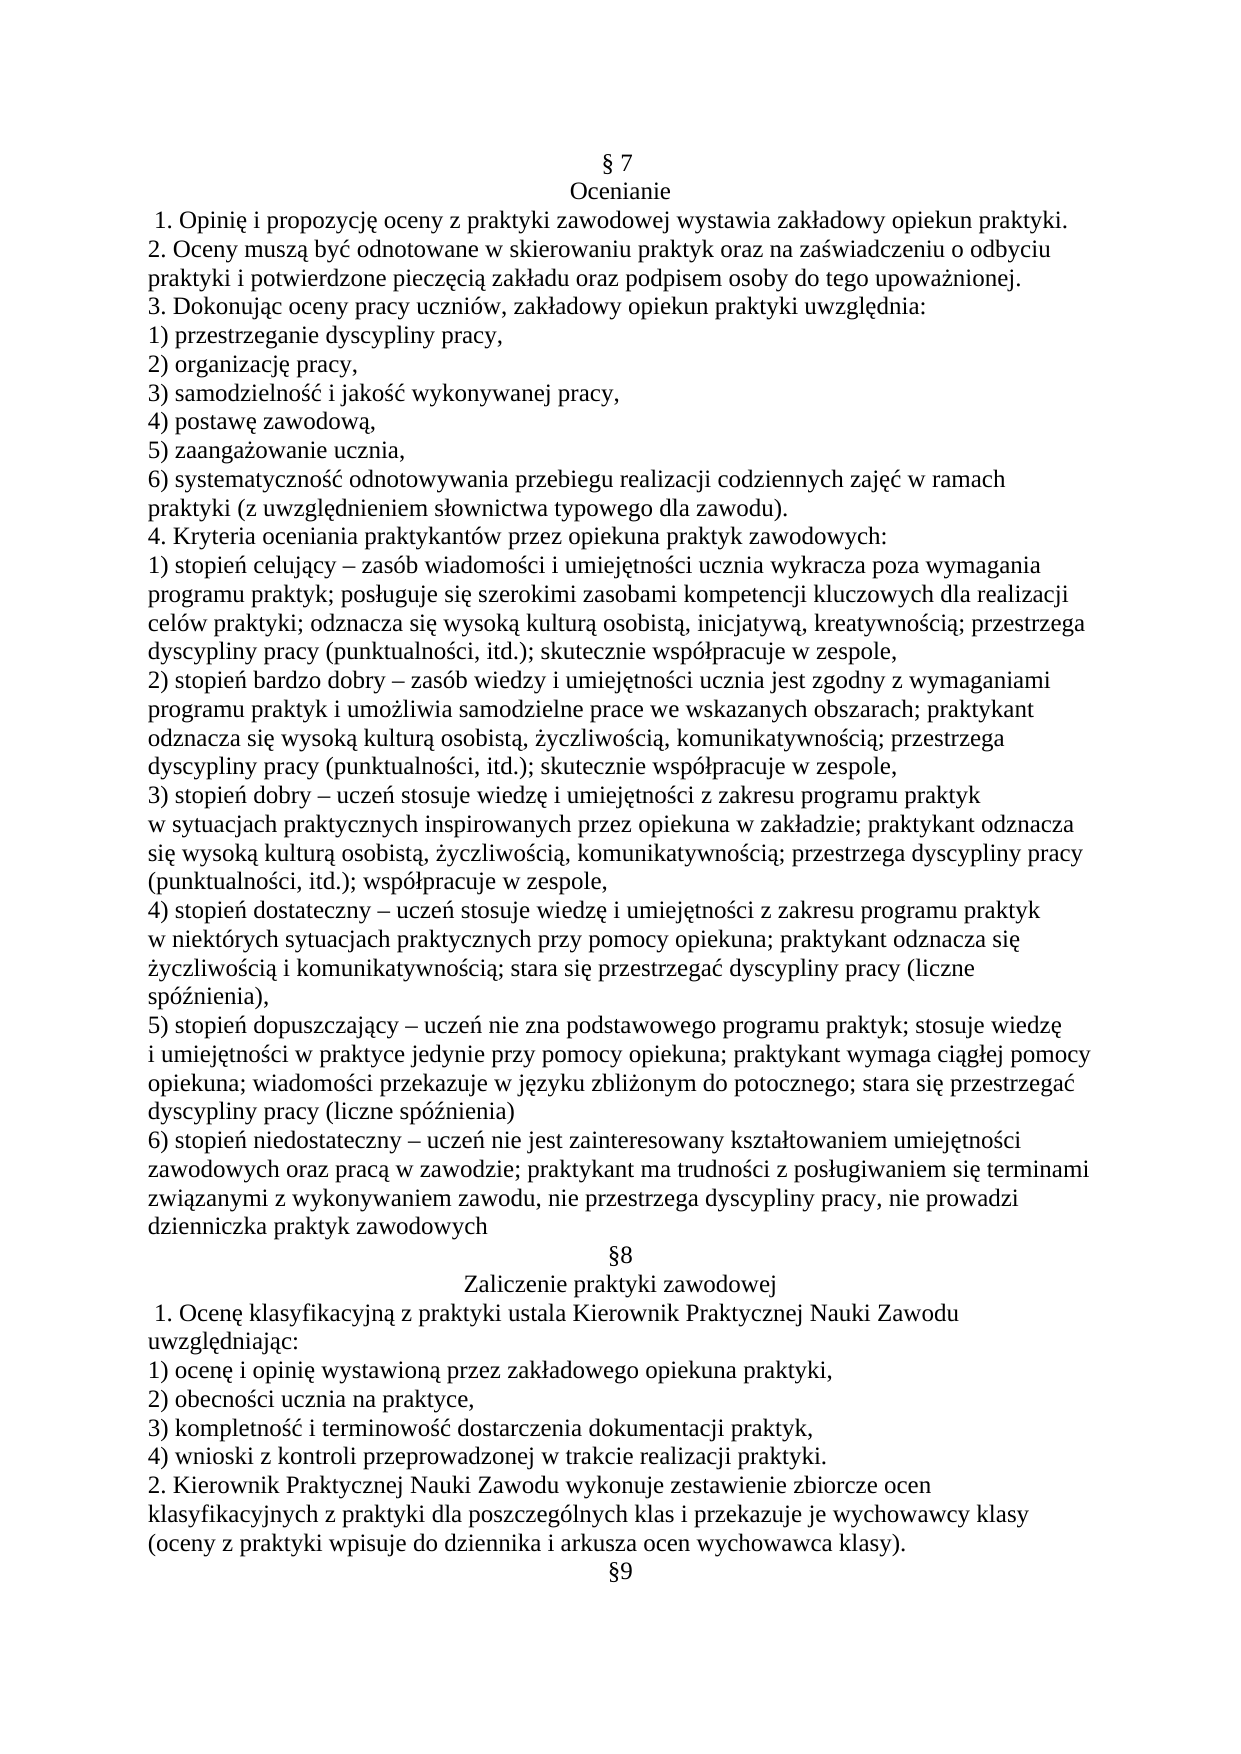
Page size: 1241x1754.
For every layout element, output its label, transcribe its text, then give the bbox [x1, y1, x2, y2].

text §8 [148, 1240, 1093, 1269]
text 1) przestrzeganie dyscypliny pracy, [148, 320, 1093, 349]
text 1) ocenę i opinię wystawioną przez zakładowego opiekuna praktyki, [148, 1355, 1093, 1384]
text §9 [148, 1556, 1093, 1585]
text 3) kompletność i terminowość dostarczenia dokumentacji praktyk, [148, 1413, 1093, 1441]
text 2) stopień bardzo dobry – zasób wiedzy i umiejętności ucznia jest zgodny z wymaganiami programu praktyk i umożliwia samodzielne prace we wskazanych obszarach; praktykant odznacza się wysoką kulturą osobistą, życzliwością, komunikatywnością; przestrzega dyscypliny pracy (punktualności, itd.); skutecznie współpracuje w zespole, [148, 665, 1093, 780]
text 3) stopień dobry – uczeń stosuje wiedzę i umiejętności z zakresu programu praktyk w sytuacjach praktycznych inspirowanych przez opiekuna w zakładzie; praktykant odznacza się wysoką kulturą osobistą, życzliwością, komunikatywnością; przestrzega dyscypliny pracy (punktualności, itd.); współpracuje w zespole, [148, 780, 1093, 895]
text 1. Ocenę klasyfikacyjną z praktyki ustala Kierownik Praktycznej Nauki Zawodu uwzględniając: [148, 1298, 1093, 1355]
text 6) stopień niedostateczny – uczeń nie jest zainteresowany kształtowaniem umiejętności zawodowych oraz pracą w zawodzie; praktykant ma trudności z posługiwaniem się terminami związanymi z wykonywaniem zawodu, nie przestrzega dyscypliny pracy, nie prowadzi dzienniczka praktyk zawodowych [148, 1125, 1093, 1240]
text 3. Dokonując oceny pracy uczniów, zakładowy opiekun praktyki uwzględnia: [148, 291, 1093, 320]
text Ocenianie [148, 176, 1093, 205]
text 2) obecności ucznia na praktyce, [148, 1384, 1093, 1413]
text 2. Kierownik Praktycznej Nauki Zawodu wykonuje zestawienie zbiorcze ocen klasyfikacyjnych z praktyki dla poszczególnych klas i przekazuje je wychowawcy klasy (oceny z praktyki wpisuje do dziennika i arkusza ocen wychowawca klasy). [148, 1470, 1093, 1556]
text 5) stopień dopuszczający – uczeń nie zna podstawowego programu praktyk; stosuje wiedzę i umiejętności w praktyce jedynie przy pomocy opiekuna; praktykant wymaga ciągłej pomocy opiekuna; wiadomości przekazuje w języku zbliżonym do potocznego; stara się przestrzegać dyscypliny pracy (liczne spóźnienia) [148, 1010, 1093, 1125]
text 3) samodzielność i jakość wykonywanej pracy, [148, 378, 1093, 406]
text 4. Kryteria oceniania praktykantów przez opiekuna praktyk zawodowych: [148, 521, 1093, 550]
text 5) zaangażowanie ucznia, [148, 435, 1093, 464]
text 4) postawę zawodową, [148, 406, 1093, 435]
text 2. Oceny muszą być odnotowane w skierowaniu praktyk oraz na zaświadczeniu o odbyciu praktyki i potwierdzone pieczęcią zakładu oraz podpisem osoby do tego upoważnionej. [148, 234, 1093, 291]
text § 7 [148, 148, 1093, 176]
text 4) stopień dostateczny – uczeń stosuje wiedzę i umiejętności z zakresu programu praktyk w niektórych sytuacjach praktycznych przy pomocy opiekuna; praktykant odznacza się życzliwością i komunikatywnością; stara się przestrzegać dyscypliny pracy (liczne spóźnienia), [148, 895, 1093, 1010]
text 1. Opinię i propozycję oceny z praktyki zawodowej wystawia zakładowy opiekun praktyki. [148, 205, 1093, 234]
text 2) organizację pracy, [148, 349, 1093, 378]
text Zaliczenie praktyki zawodowej [148, 1269, 1093, 1298]
text 4) wnioski z kontroli przeprowadzonej w trakcie realizacji praktyki. [148, 1441, 1093, 1470]
text 6) systematyczność odnotowywania przebiegu realizacji codziennych zajęć w ramach praktyki (z uwzględnieniem słownictwa typowego dla zawodu). [148, 464, 1093, 521]
text 1) stopień celujący – zasób wiadomości i umiejętności ucznia wykracza poza wymagania programu praktyk; posługuje się szerokimi zasobami kompetencji kluczowych dla realizacji celów praktyki; odznacza się wysoką kulturą osobistą, inicjatywą, kreatywnością; przestrzega dyscypliny pracy (punktualności, itd.); skutecznie współpracuje w zespole, [148, 550, 1093, 665]
